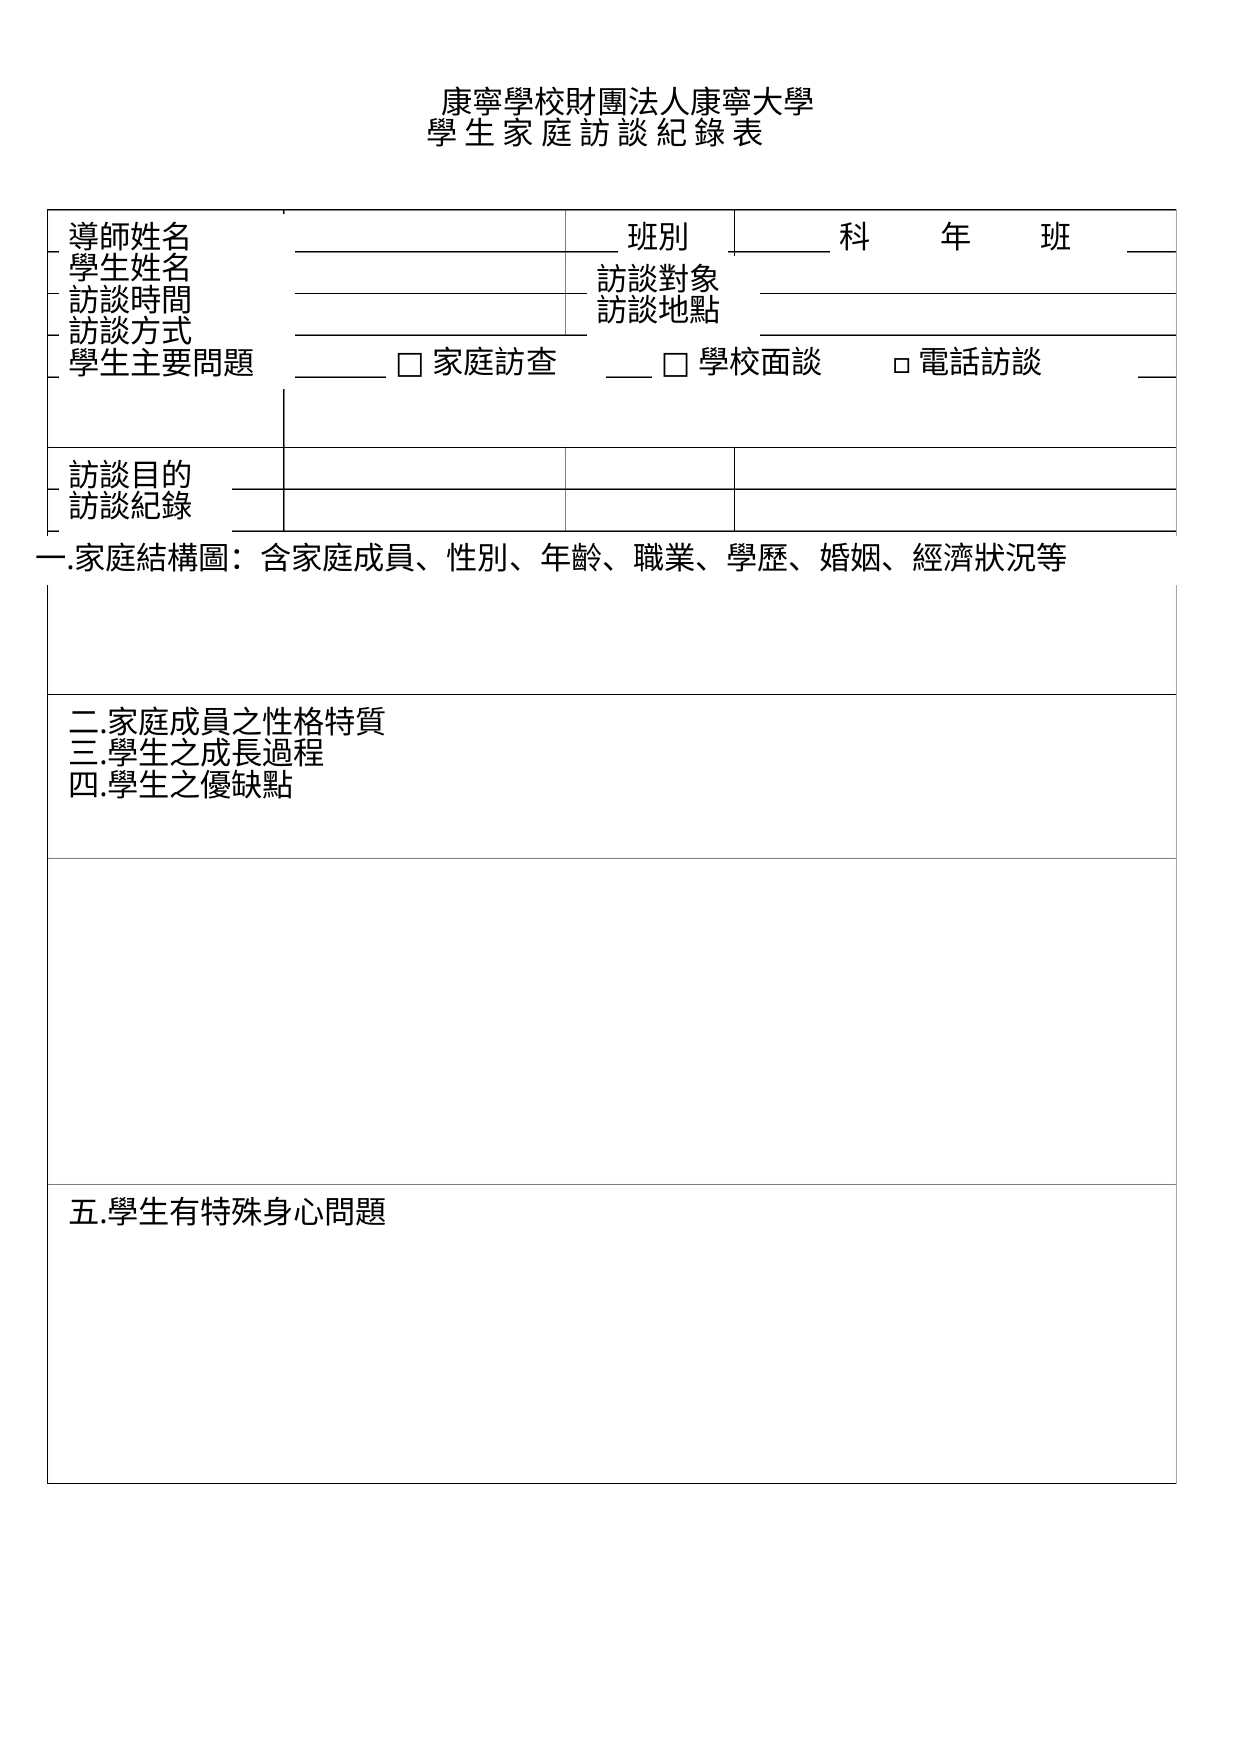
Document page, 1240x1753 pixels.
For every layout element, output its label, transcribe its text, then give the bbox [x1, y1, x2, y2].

text 學生姓名 [68, 255, 286, 286]
text 訪談目的 [68, 461, 223, 492]
picture [47, 209, 1177, 536]
text □ 學校面談 □ 電話訪談 [661, 349, 1129, 380]
text 訪談時間 [68, 286, 286, 318]
text 班別 [627, 223, 719, 255]
text 學 生 家 庭 訪 談 紀 錄 表 [426, 120, 876, 151]
text 二.家庭成員之性格特質 [68, 708, 430, 739]
text 訪談紀錄 [68, 492, 223, 524]
text 訪談地點 [596, 297, 751, 328]
text 五.學生有特殊身心問題 [68, 1198, 430, 1229]
text 康寧學校財團法人康寧大學 [442, 88, 876, 120]
text 四.學生之優缺點 [68, 771, 430, 802]
text 科 年 班 [839, 223, 1118, 255]
text 三.學生之成長過程 [68, 739, 430, 771]
picture [47, 585, 1177, 1484]
text 導師姓名 [68, 223, 286, 255]
text 一.家庭結構圖：含家庭成員、性別、年齡、職業、學歷、婚姻、經濟狀況等 [35, 544, 1231, 576]
text □ 家庭訪查 [395, 349, 597, 380]
text 訪談對象 [596, 265, 751, 297]
text 訪談方式 [68, 318, 286, 349]
text 學生主要問題 [68, 349, 286, 381]
